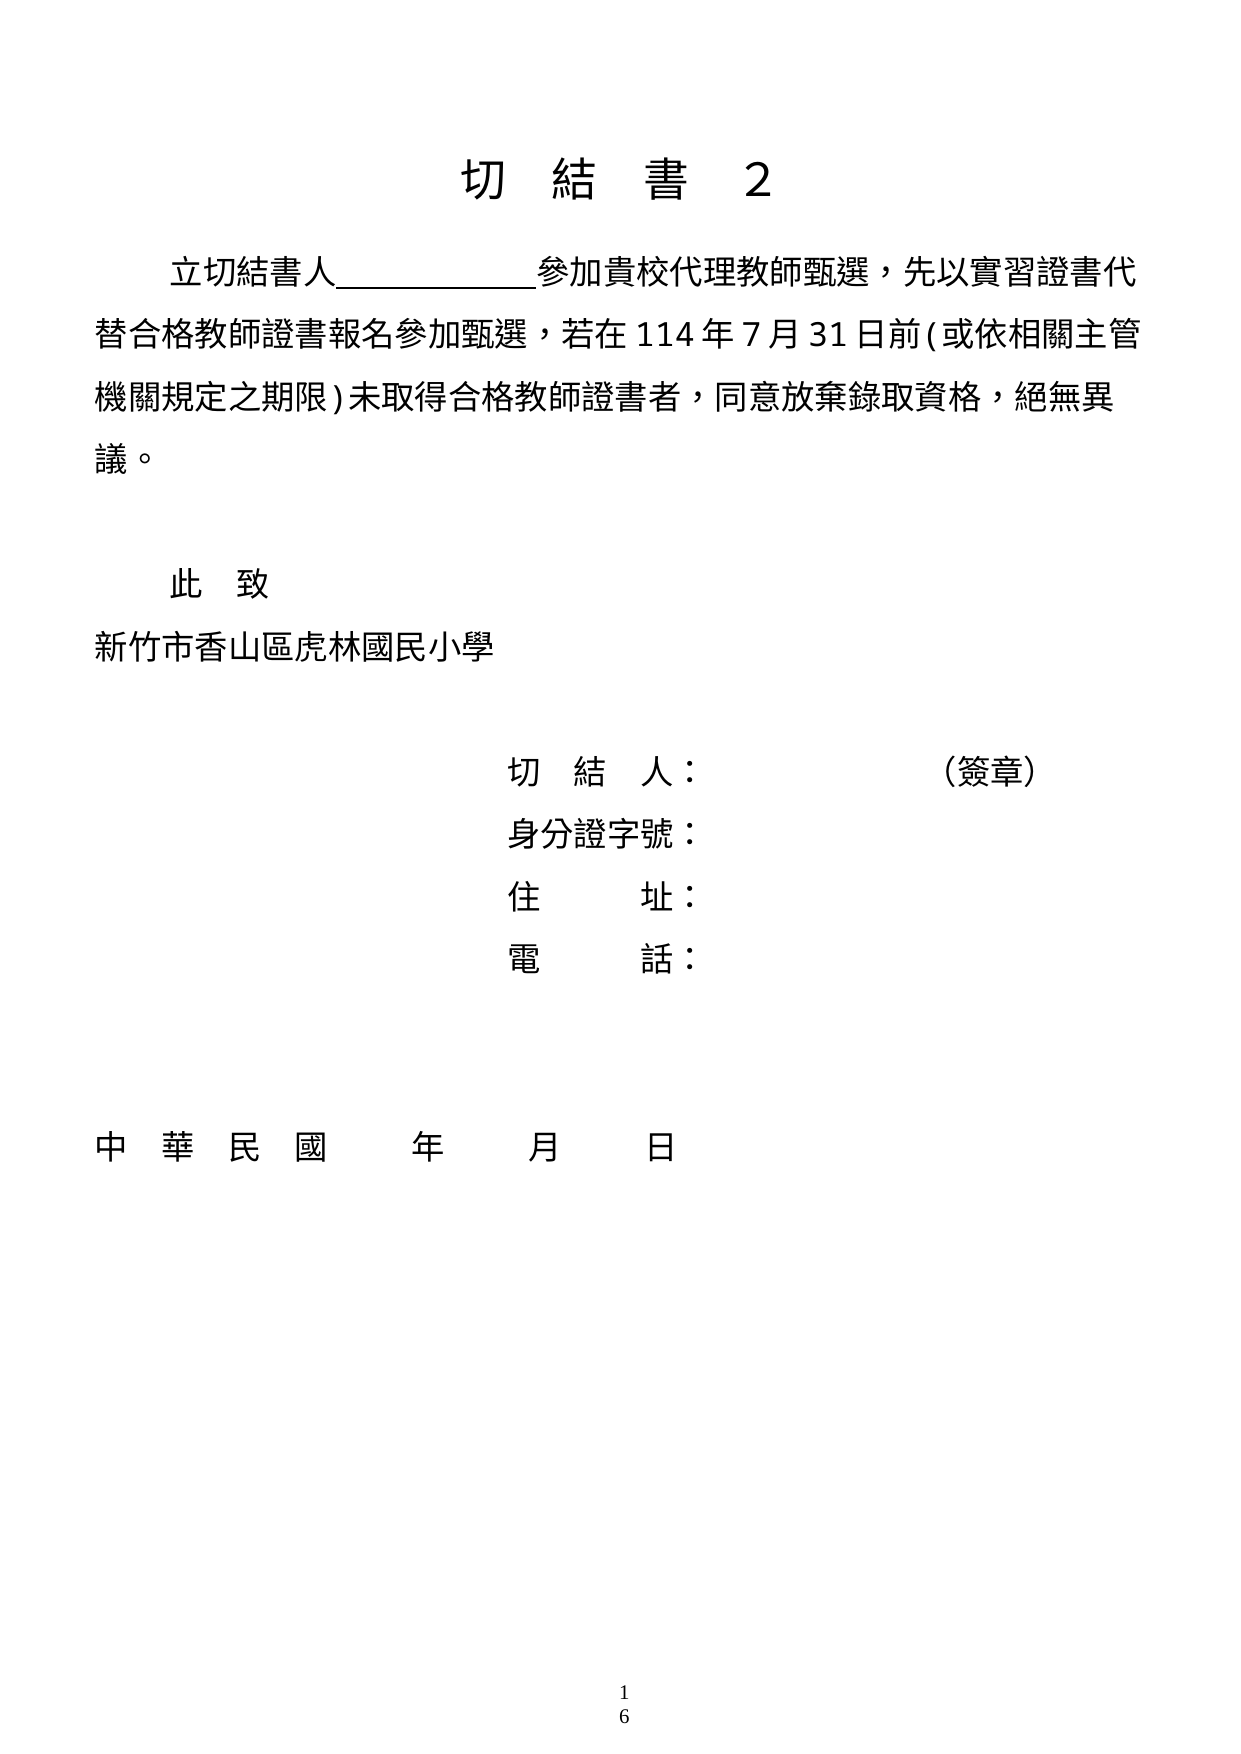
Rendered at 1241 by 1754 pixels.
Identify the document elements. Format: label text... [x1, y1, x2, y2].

text 此 致 [94, 541, 1146, 603]
text 電 話： [94, 916, 1146, 978]
text 住 址： [94, 853, 1146, 916]
text 身分證字號： [94, 791, 1146, 853]
text 新竹市香山區虎林國民小學 [94, 603, 1146, 666]
text 中 華 民 國 年 月 日 [94, 1103, 1146, 1166]
text 切 結 人： （簽章） [94, 728, 1146, 791]
text 切 結 書 ２ [94, 103, 1146, 228]
text 立切結書人 參加貴校代理教師甄選，先以實習證書代替合格教師證書報名參加甄選，若在114年7月31日前(或依相關主管機關規定之期限)未取得合格教師證書者，同意放棄錄取資格，絕無異議。 [94, 228, 1146, 478]
